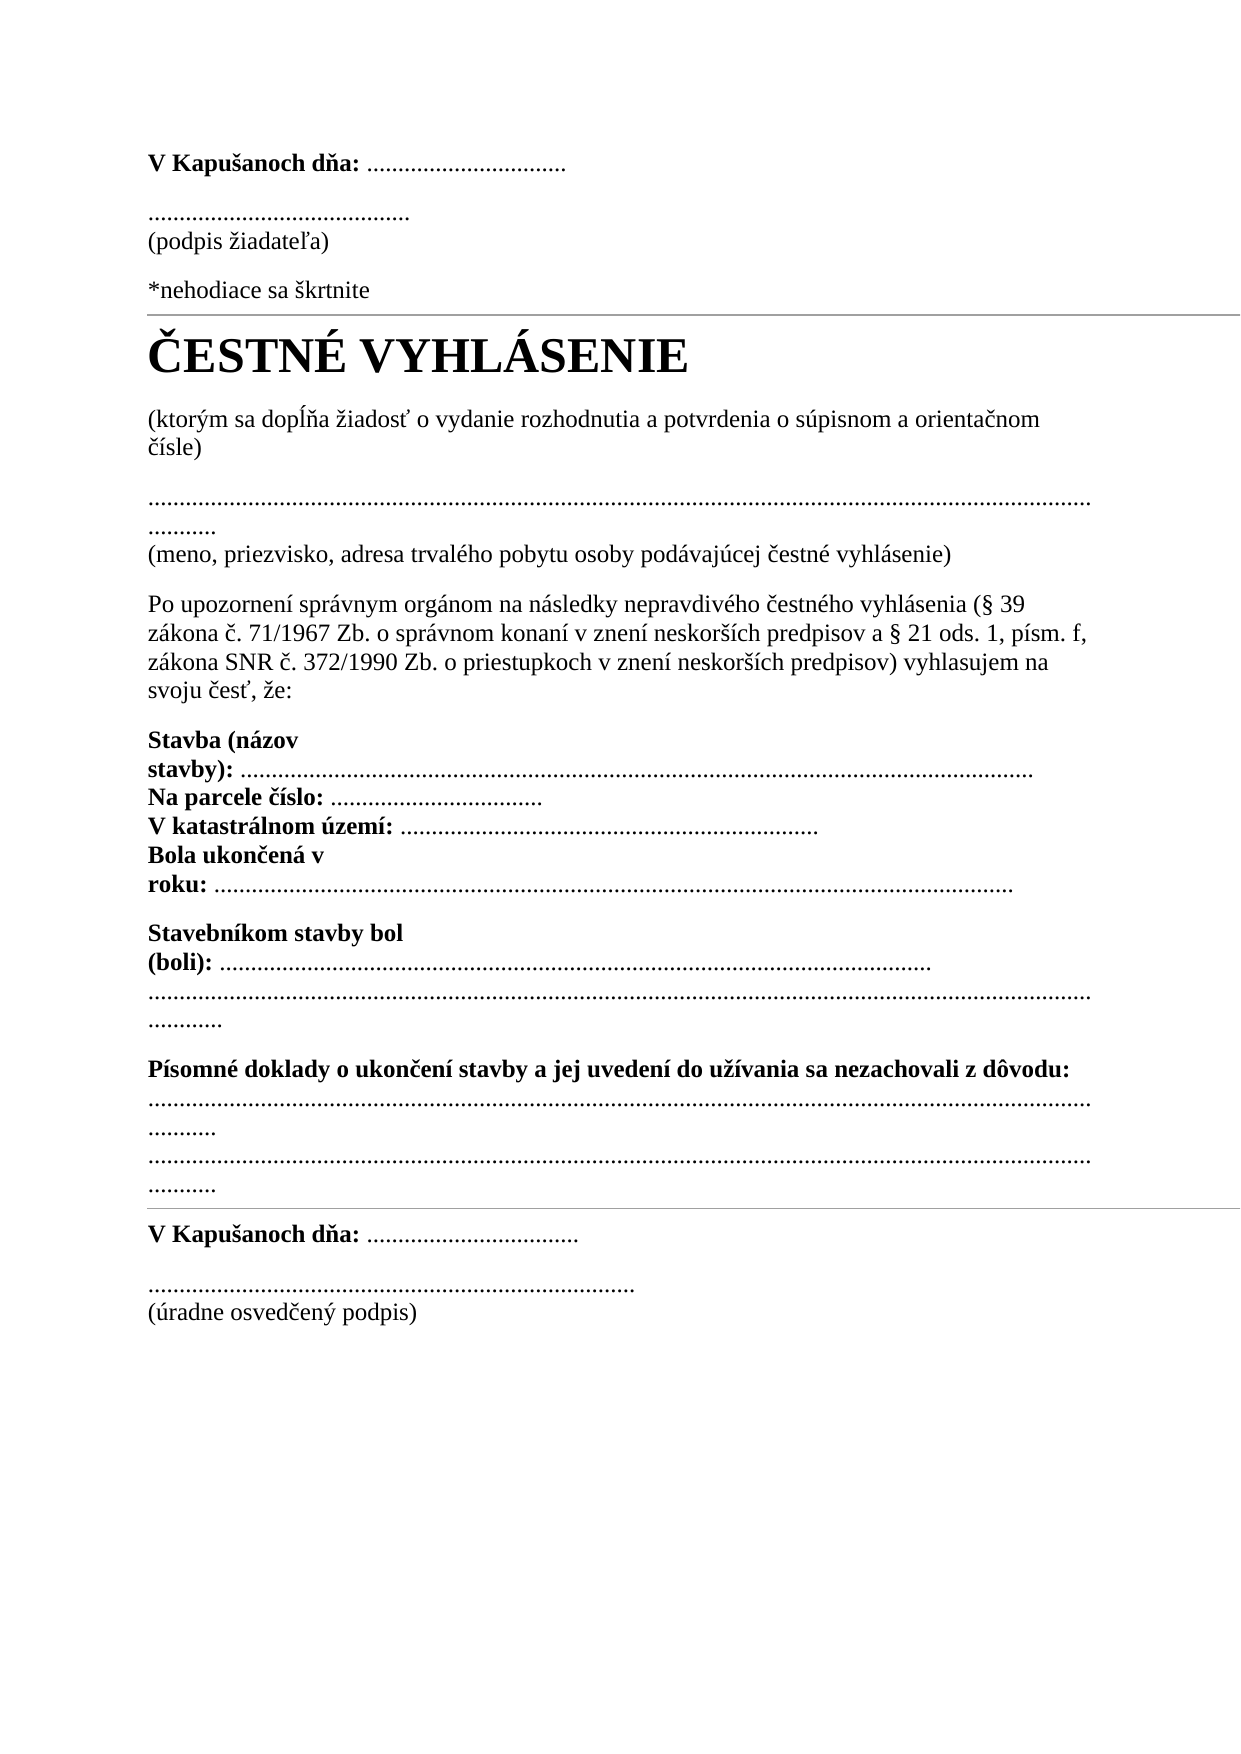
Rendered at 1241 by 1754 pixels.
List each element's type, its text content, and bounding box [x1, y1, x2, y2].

text Písomné doklady o ukončení stavby a jej uvedení do užívania sa nezachovali z dôvodu: .................................................................................................................................................................. .................................................................................................................................................................. [148, 1054, 1093, 1198]
text (ktorým sa dopĺňa žiadosť o vydanie rozhodnutia a potvrdenia o súpisnom a orientačnom čísle) [148, 404, 1093, 461]
text Stavba (názov stavby): ............................................................................................................................... Na parcele číslo: .................................. V katastrálnom území: ................................................................... Bola ukončená v roku: ................................................................................................................................ [148, 725, 1093, 897]
text .................................................................................................................................................................. (meno, priezvisko, adresa trvalého pobytu osoby podávajúcej čestné vyhlásenie) [148, 482, 1093, 568]
text Stavebníkom stavby bol (boli): .................................................................................................................. ................................................................................................................................................................... [148, 918, 1093, 1033]
subtitle ČESTNÉ VYHLÁSENIE [148, 325, 1093, 383]
text .......................................... (podpis žiadateľa) [148, 197, 1093, 255]
text *nehodiace sa škrtnite [148, 276, 1093, 304]
text Po upozornení správnym orgánom na následky nepravdivého čestného vyhlásenia (§ 39 zákona č. 71/1967 Zb. o správnom konaní v znení neskorších predpisov a § 21 ods. 1, písm. f, zákona SNR č. 372/1990 Zb. o priestupkoch v znení neskorších predpisov) vyhlasujem na svoju česť, že: [148, 589, 1093, 704]
text V Kapušanoch dňa: ................................ [148, 148, 1093, 176]
text .............................................................................. (úradne osvedčený podpis) [148, 1269, 1093, 1326]
text V Kapušanoch dňa: .................................. [148, 1219, 1093, 1248]
